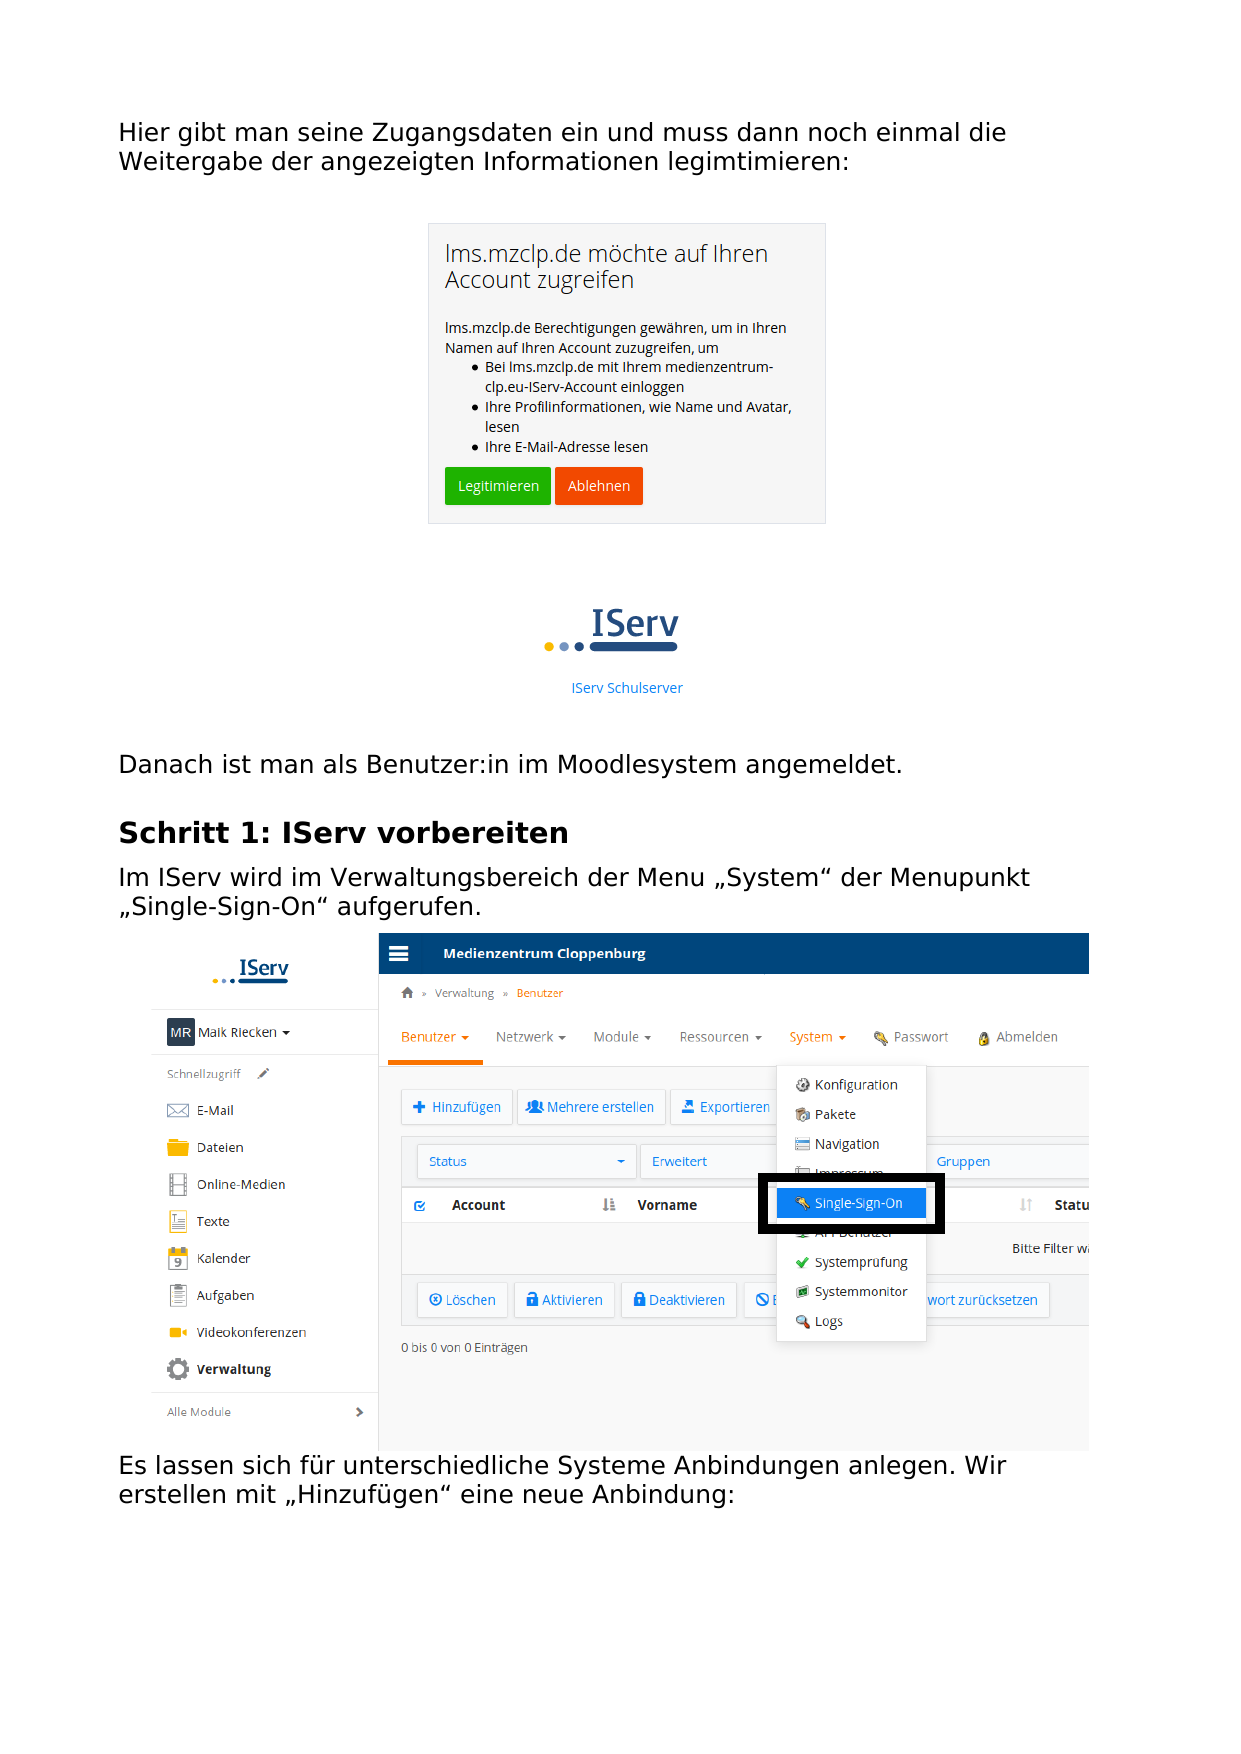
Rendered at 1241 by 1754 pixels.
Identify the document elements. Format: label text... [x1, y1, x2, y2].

text Es lassen sich für unterschiedliche Systeme Anbindungen anlegen. Wir erstellen mit „Hinzufügen“ eine neue Anbindung: [118, 1231, 1122, 1509]
subtitle Schritt 1: IServ vorbereiten [118, 817, 1122, 851]
text Danach ist man als Benutzer:in im Moodlesystem angemeldet. [118, 750, 1122, 779]
text Hier gibt man seine Zugangsdaten ein und muss dann noch einmal die Weitergabe der angezeigten Informationen legimtimieren: [118, 118, 1122, 176]
picture [151, 933, 1089, 1451]
text Im IServ wird im Verwaltungsbereich der Menu „System“ der Menupunkt „Single-Sign-On“ aufgerufen. [118, 863, 1122, 921]
picture [385, 188, 855, 709]
